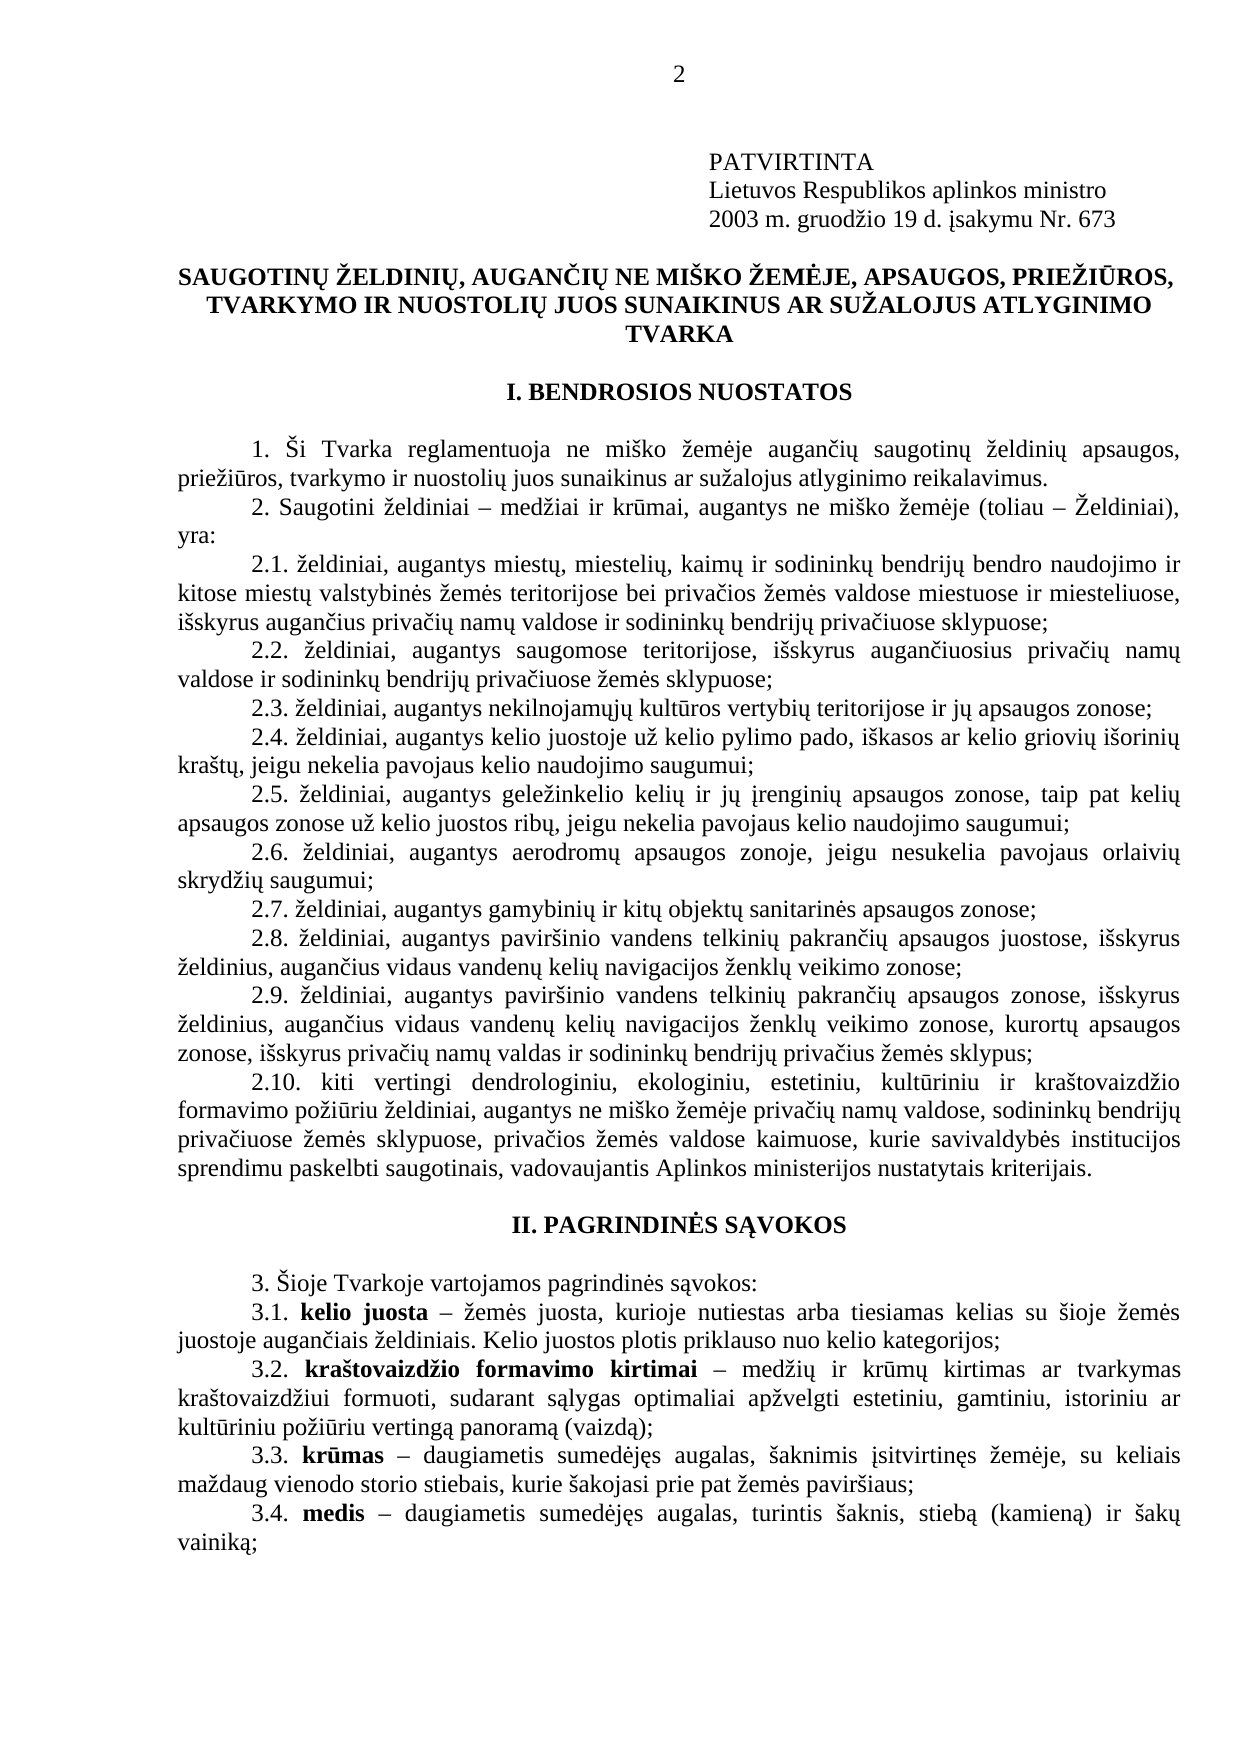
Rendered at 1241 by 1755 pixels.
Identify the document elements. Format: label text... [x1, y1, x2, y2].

text 2.10. kiti vertingi dendrologiniu, ekologiniu, estetiniu, kultūriniu ir kraštovaizdžio formavimo požiūriu želdiniai, augantys ne miško žemėje privačių namų valdose, sodininkų bendrijų privačiuose žemės sklypuose, privačios žemės valdose kaimuose, kurie savivaldybės institucijos sprendimu paskelbti saugotinais, vadovaujantis Aplinkos ministerijos nustatytais kriterijais. [177, 1067, 1181, 1182]
text 3.3. krūmas – daugiametis sumedėjęs augalas, šaknimis įsitvirtinęs žemėje, su keliais maždaug vienodo storio stiebais, kurie šakojasi prie pat žemės paviršiaus; [177, 1441, 1181, 1498]
text 2.6. želdiniai, augantys aerodromų apsaugos zonoje, jeigu nesukelia pavojaus orlaivių skrydžių saugumui; [177, 837, 1181, 894]
text PATVIRTINTA [177, 147, 1181, 176]
text 2.4. želdiniai, augantys kelio juostoje už kelio pylimo pado, iškasos ar kelio griovių išorinių kraštų, jeigu nekelia pavojaus kelio naudojimo saugumui; [177, 722, 1181, 779]
text tvarkymo ir nuostolių juos sunaikinus ar sužalojus atlyginimo tvarka [177, 291, 1181, 348]
text 2.8. želdiniai, augantys paviršinio vandens telkinių pakrančių apsaugos juostose, išskyrus želdinius, augančius vidaus vandenų kelių navigacijos ženklų veikimo zonose; [177, 923, 1181, 981]
text 2.1. želdiniai, augantys miestų, miestelių, kaimų ir sodininkų bendrijų bendro naudojimo ir kitose miestų valstybinės žemės teritorijose bei privačios žemės valdose miestuose ir miesteliuose, išskyrus augančius privačių namų valdose ir sodininkų bendrijų privačiuose sklypuose; [177, 549, 1181, 636]
text Saugotinų želdinių, augančių ne miško žemėje, apsaugos, priežiūros, [177, 262, 1181, 291]
text I. BENDROSIOS NUOSTATOS [177, 377, 1181, 406]
text 3.1. kelio juosta – žemės juosta, kurioje nutiestas arba tiesiamas kelias su šioje žemės juostoje augančiais želdiniais. Kelio juostos plotis priklauso nuo kelio kategorijos; [177, 1297, 1181, 1354]
text Lietuvos Respublikos aplinkos ministro [177, 176, 1181, 204]
text 2003 m. gruodžio 19 d. įsakymu Nr. 673 [177, 204, 1181, 233]
text 2. Saugotini želdiniai – medžiai ir krūmai, augantys ne miško žemėje (toliau – Želdiniai), yra: [177, 492, 1181, 549]
text 2.7. želdiniai, augantys gamybinių ir kitų objektų sanitarinės apsaugos zonose; [177, 894, 1181, 923]
text 1. Ši Tvarka reglamentuoja ne miško žemėje augančių saugotinų želdinių apsaugos, priežiūros, tvarkymo ir nuostolių juos sunaikinus ar sužalojus atlyginimo reikalavimus. [177, 434, 1181, 492]
text 2.2. želdiniai, augantys saugomose teritorijose, išskyrus augančiuosius privačių namų valdose ir sodininkų bendrijų privačiuose žemės sklypuose; [177, 636, 1181, 693]
text II. PAGRINDINĖS SĄVOKOS [177, 1211, 1181, 1239]
text 2.3. želdiniai, augantys nekilnojamųjų kultūros vertybių teritorijose ir jų apsaugos zonose; [177, 693, 1181, 722]
text 3. Šioje Tvarkoje vartojamos pagrindinės sąvokos: [177, 1268, 1181, 1297]
text 3.2. kraštovaizdžio formavimo kirtimai – medžių ir krūmų kirtimas ar tvarkymas kraštovaizdžiui formuoti, sudarant sąlygas optimaliai apžvelgti estetiniu, gamtiniu, istoriniu ar kultūriniu požiūriu vertingą panoramą (vaizdą); [177, 1354, 1181, 1441]
text 3.4. medis – daugiametis sumedėjęs augalas, turintis šaknis, stiebą (kamieną) ir šakų vainiką; [177, 1498, 1181, 1556]
text 2.9. želdiniai, augantys paviršinio vandens telkinių pakrančių apsaugos zonose, išskyrus želdinius, augančius vidaus vandenų kelių navigacijos ženklų veikimo zonose, kurortų apsaugos zonose, išskyrus privačių namų valdas ir sodininkų bendrijų privačius žemės sklypus; [177, 981, 1181, 1067]
text 2.5. želdiniai, augantys geležinkelio kelių ir jų įrenginių apsaugos zonose, taip pat kelių apsaugos zonose už kelio juostos ribų, jeigu nekelia pavojaus kelio naudojimo saugumui; [177, 779, 1181, 837]
